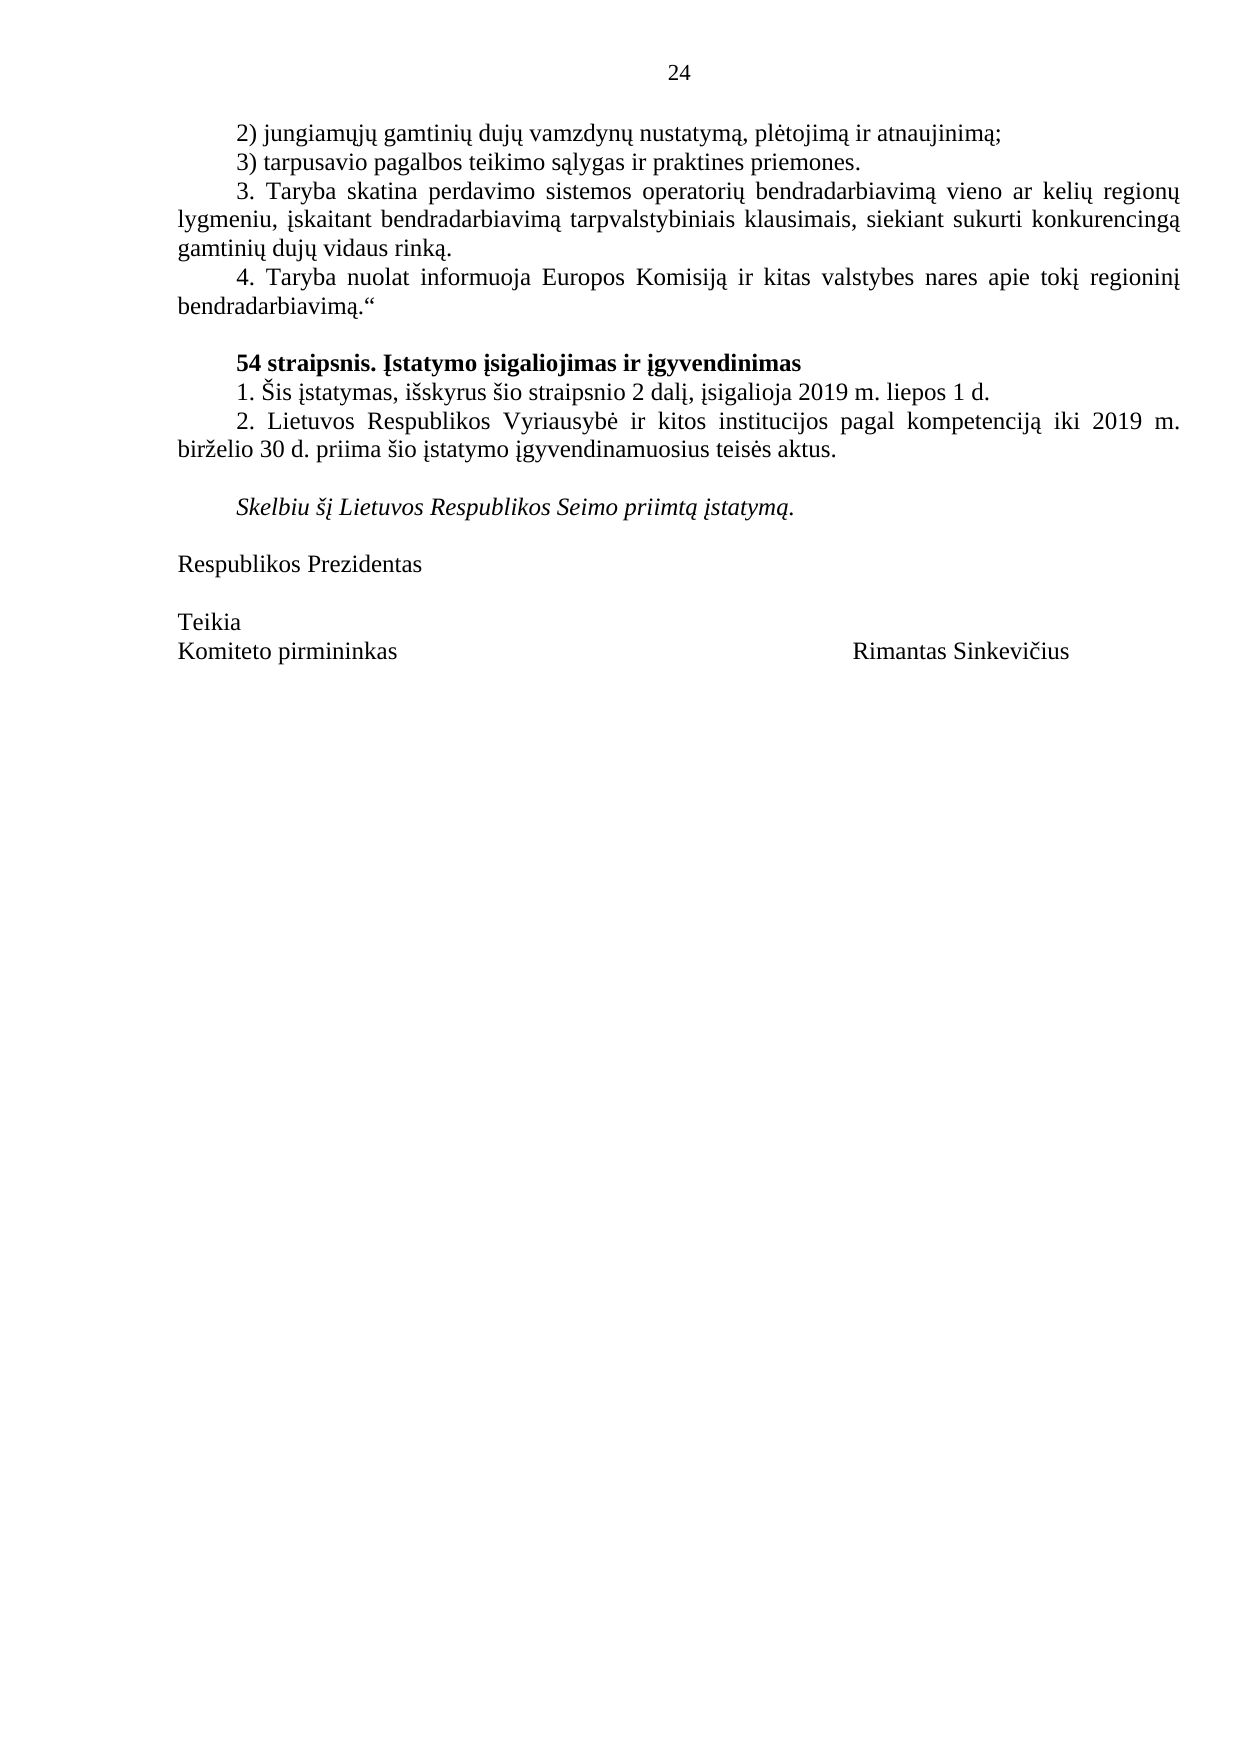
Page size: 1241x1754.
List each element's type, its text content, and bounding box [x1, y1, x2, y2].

text 1. Šis įstatymas, išskyrus šio straipsnio 2 dalį, įsigalioja 2019 m. liepos 1 d. [177, 377, 1181, 406]
text Skelbiu šį Lietuvos Respublikos Seimo priimtą įstatymą. [177, 492, 1181, 521]
text 54 straipsnis. Įstatymo įsigaliojimas ir įgyvendinimas [177, 348, 1181, 377]
text Teikia [177, 607, 1181, 636]
text 2. Lietuvos Respublikos Vyriausybė ir kitos institucijos pagal kompetenciją iki 2019 m. birželio 30 d. priima šio įstatymo įgyvendinamuosius teisės aktus. [177, 406, 1181, 463]
text 4. Taryba nuolat informuoja Europos Komisiją ir kitas valstybes nares apie tokį regioninį bendradarbiavimą.“ [177, 262, 1181, 319]
text 2) jungiamųjų gamtinių dujų vamzdynų nustatymą, plėtojimą ir atnaujinimą; [177, 118, 1181, 147]
text Komiteto pirmininkas Rimantas Sinkevičius [177, 636, 1181, 664]
text 3. Taryba skatina perdavimo sistemos operatorių bendradarbiavimą vieno ar kelių regionų lygmeniu, įskaitant bendradarbiavimą tarpvalstybiniais klausimais, siekiant sukurti konkurencingą gamtinių dujų vidaus rinką. [177, 176, 1181, 262]
text 3) tarpusavio pagalbos teikimo sąlygas ir praktines priemones. [177, 147, 1181, 176]
text Respublikos Prezidentas [177, 549, 1181, 578]
